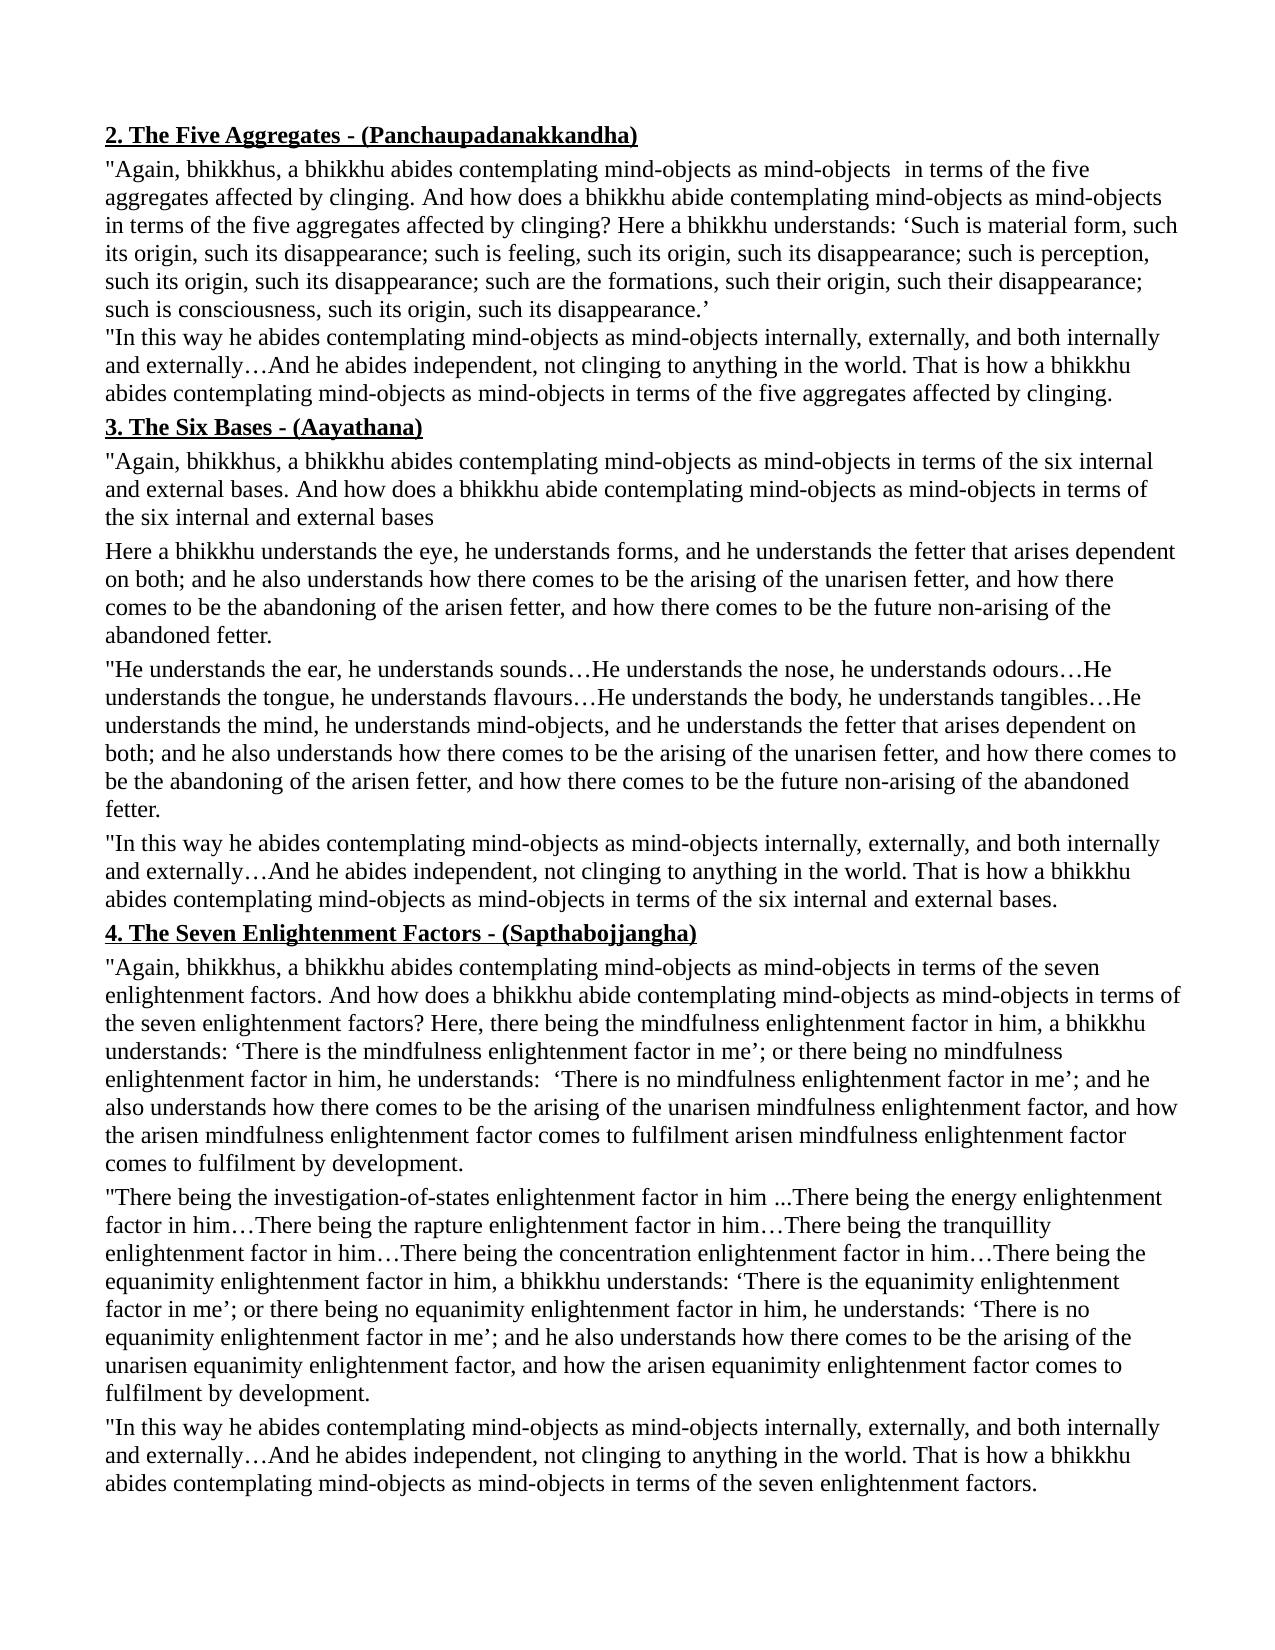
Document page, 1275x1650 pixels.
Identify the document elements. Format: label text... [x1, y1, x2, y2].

table_cell Here a bhikkhu understands the eye, he understands forms, and he understands the fetter that arises dependent on both; and he also understands how there comes to be the arising of the unarisen fetter, and how there comes to be the abandoning of the arisen fetter, and how there comes to be the future non-arising of the abandoned fetter. [102, 534, 1186, 652]
table_cell 3. The Six Bases - (Aayathana) [102, 410, 1186, 444]
table_cell "Again, bhikkhus, a bhikkhu abides contemplating mind-objects as mind-objects in terms of the seven enlightenment factors. And how does a bhikkhu abide contemplating mind-objects as mind-objects in terms of the seven enlightenment factors? Here, there being the mindfulness enlightenment factor in him, a bhikkhu understands: ‘There is the mindfulness enlightenment factor in me’; or there being no mindfulness enlightenment factor in him, he understands: ‘There is no mindfulness enlightenment factor in me’; and he also understands how there comes to be the arising of the unarisen mindfulness enlightenment factor, and how the arisen mindfulness enlightenment factor comes to fulfilment arisen mindfulness enlightenment factor comes to fulfilment by development. [102, 949, 1186, 1179]
table_cell 2. The Five Aggregates - (Panchaupadanakkandha) [102, 118, 1186, 152]
table_cell "Again, bhikkhus, a bhikkhu abides contemplating mind-objects as mind-objects in terms of the six internal and external bases. And how does a bhikkhu abide contemplating mind-objects as mind-objects in terms of the six internal and external bases [102, 444, 1186, 534]
table_cell "He understands the ear, he understands sounds…He understands the nose, he understands odours…He understands the tongue, he understands flavours…He understands the body, he understands tangibles…He understands the mind, he understands mind-objects, and he understands the fetter that arises dependent on both; and he also understands how there comes to be the arising of the unarisen fetter, and how there comes to be the abandoning of the arisen fetter, and how there comes to be the future non-arising of the abandoned fetter. [102, 652, 1186, 826]
table_cell "In this way he abides contemplating mind-objects as mind-objects internally, externally, and both internally and externally…And he abides independent, not clinging to anything in the world. That is how a bhikkhu abides contemplating mind-objects as mind-objects in terms of the six internal and external bases. [102, 826, 1186, 916]
table_cell "In this way he abides contemplating mind-objects as mind-objects internally, externally, and both internally and externally…And he abides independent, not clinging to anything in the world. That is how a bhikkhu abides contemplating mind-objects as mind-objects in terms of the seven enlightenment factors. [102, 1409, 1186, 1499]
table_cell "Again, bhikkhus, a bhikkhu abides contemplating mind-objects as mind-objects in terms of the five aggregates affected by clinging. And how does a bhikkhu abide contemplating mind-objects as mind-objects in terms of the five aggregates affected by clinging? Here a bhikkhu understands: ‘Such is material form, such its origin, such its disappearance; such is feeling, such its origin, such its disappearance; such is perception, such its origin, such its disappearance; such are the formations, such their origin, such their disappearance; such is consciousness, such its origin, such its disappearance.’ "In this way he abides contemplating mind-objects as mind-objects internally, externally, and both internally and externally…And he abides independent, not clinging to anything in the world. That is how a bhikkhu abides contemplating mind-objects as mind-objects in terms of the five aggregates affected by clinging. [102, 152, 1186, 410]
table_cell "There being the investigation-of-states enlightenment factor in him ...There being the energy enlightenment factor in him…There being the rapture enlightenment factor in him…There being the tranquillity enlightenment factor in him…There being the concentration enlightenment factor in him…There being the equanimity enlightenment factor in him, a bhikkhu understands: ‘There is the equanimity enlightenment factor in me’; or there being no equanimity enlightenment factor in him, he understands: ‘There is no equanimity enlightenment factor in me’; and he also understands how there comes to be the arising of the unarisen equanimity enlightenment factor, and how the arisen equanimity enlightenment factor comes to fulfilment by development. [102, 1179, 1186, 1409]
table_cell 4. The Seven Enlightenment Factors - (Sapthabojjangha) [102, 916, 1186, 949]
